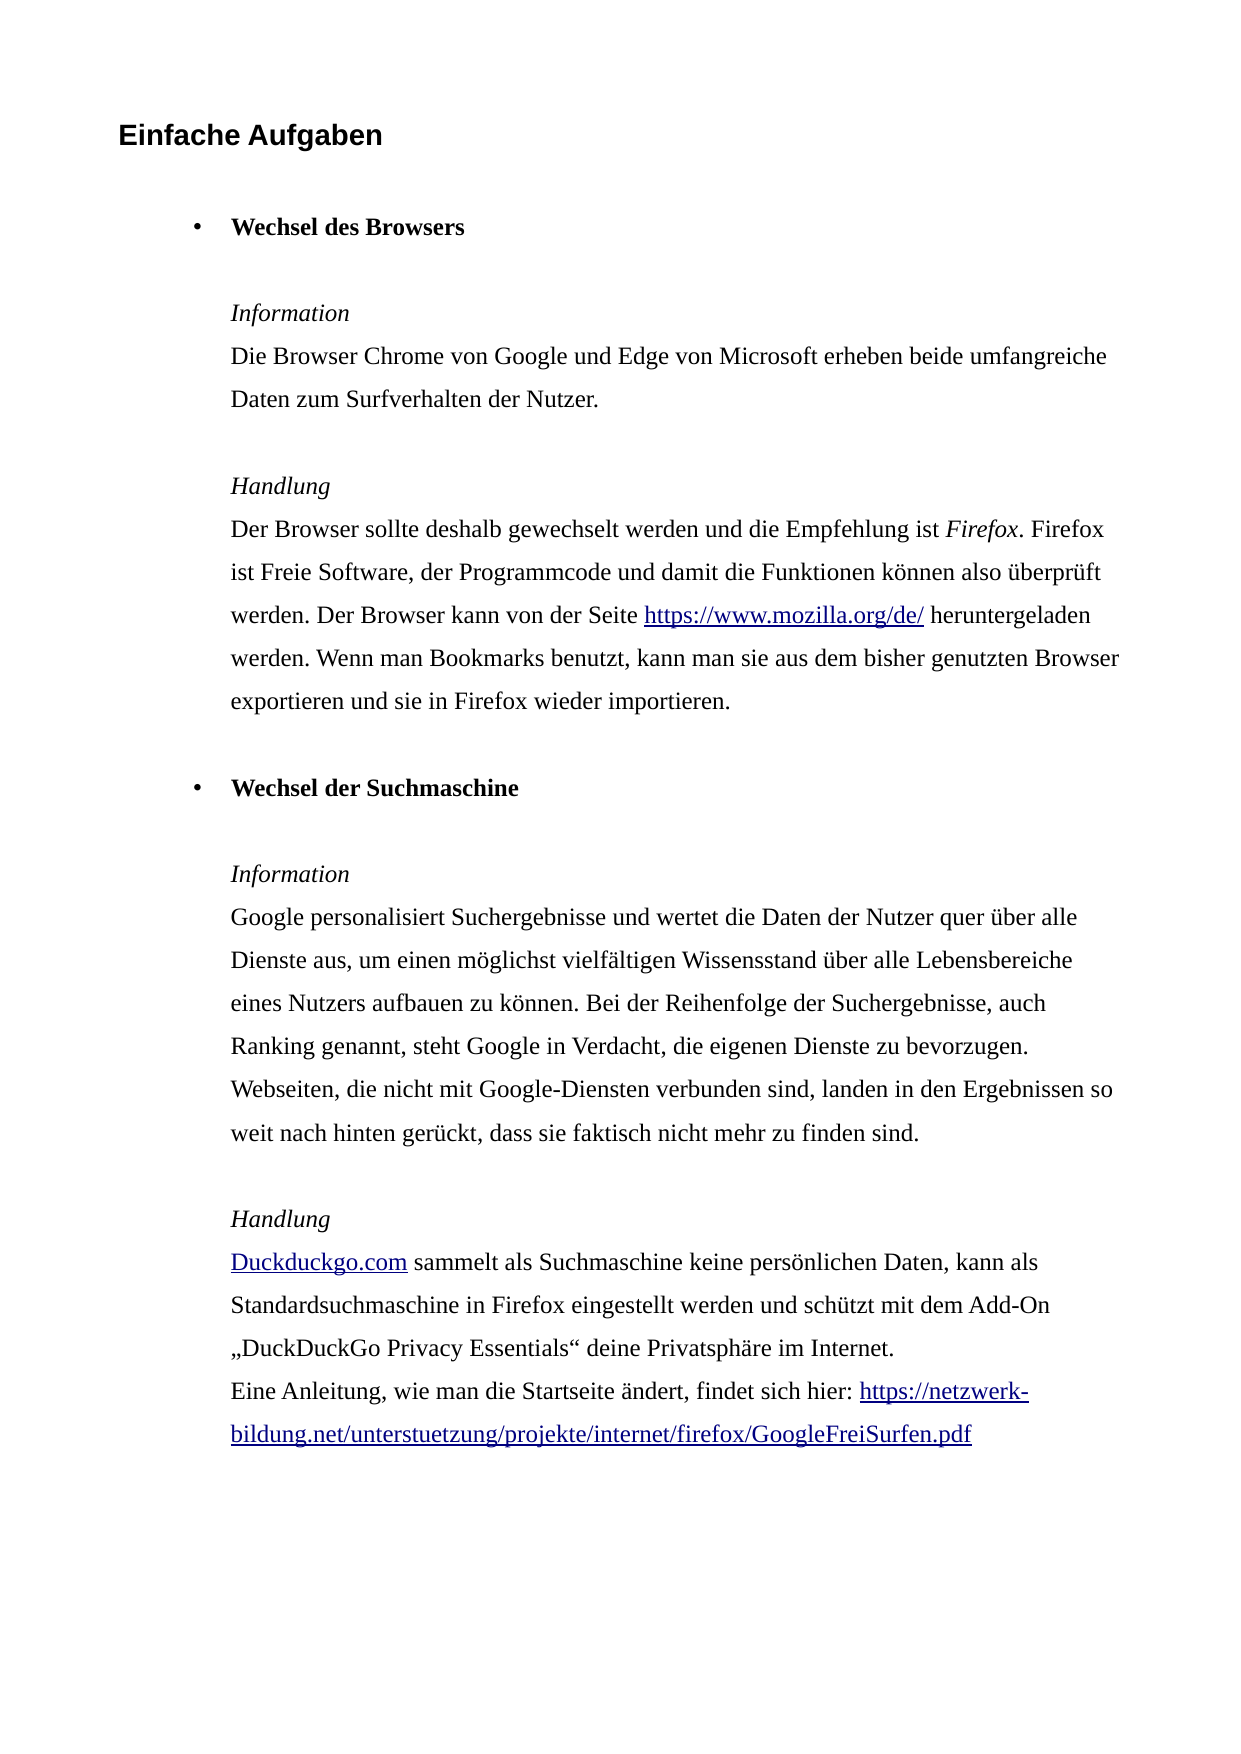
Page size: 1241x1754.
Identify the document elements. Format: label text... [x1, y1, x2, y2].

text Google personalisiert Suchergebnisse und wertet die Daten der Nutzer quer über alle Dienste aus, um einen möglichst vielfältigen Wissensstand über alle Lebensbereiche eines Nutzers aufbauen zu können. Bei der Reihenfolge der Suchergebnisse, auch Ranking genannt, steht Google in Verdacht, die eigenen Dienste zu bevorzugen. Webseiten, die nicht mit Google-Diensten verbunden sind, landen in den Ergebnissen so weit nach hinten gerückt, dass sie faktisch nicht mehr zu finden sind. [230, 902, 1122, 1146]
text Die Browser Chrome von Google und Edge von Microsoft erheben beide umfangreiche Daten zum Surfverhalten der Nutzer. [230, 341, 1122, 413]
text Handlung [230, 471, 1122, 499]
subtitle Einfache Aufgaben [118, 118, 1122, 152]
text Information [230, 859, 1122, 888]
list Wechsel der Suchmaschine [193, 773, 1122, 801]
text Der Browser sollte deshalb gewechselt werden und die Empfehlung ist Firefox. Firefox ist Freie Software, der Programmcode und damit die Funktionen können also überprüft werden. Der Browser kann von der Seite https://www.mozilla.org/de/ heruntergeladen werden. Wenn man Bookmarks benutzt, kann man sie aus dem bisher genutzten Browser exportieren und sie in Firefox wieder importieren. [230, 514, 1122, 715]
text Information [230, 298, 1122, 327]
text Duckduckgo.com sammelt als Suchmaschine keine persönlichen Daten, kann als Standardsuchmaschine in Firefox eingestellt werden und schützt mit dem Add-On „DuckDuckGo Privacy Essentials“ deine Privatsphäre im Internet. [230, 1247, 1122, 1362]
text Eine Anleitung, wie man die Startseite ändert, findet sich hier: https://netzwerk-bildung.net/unterstuetzung/projekte/internet/firefox/GoogleFreiSurfen.pdf [230, 1376, 1122, 1448]
list Wechsel des Browsers [193, 212, 1122, 241]
text Handlung [230, 1204, 1122, 1233]
